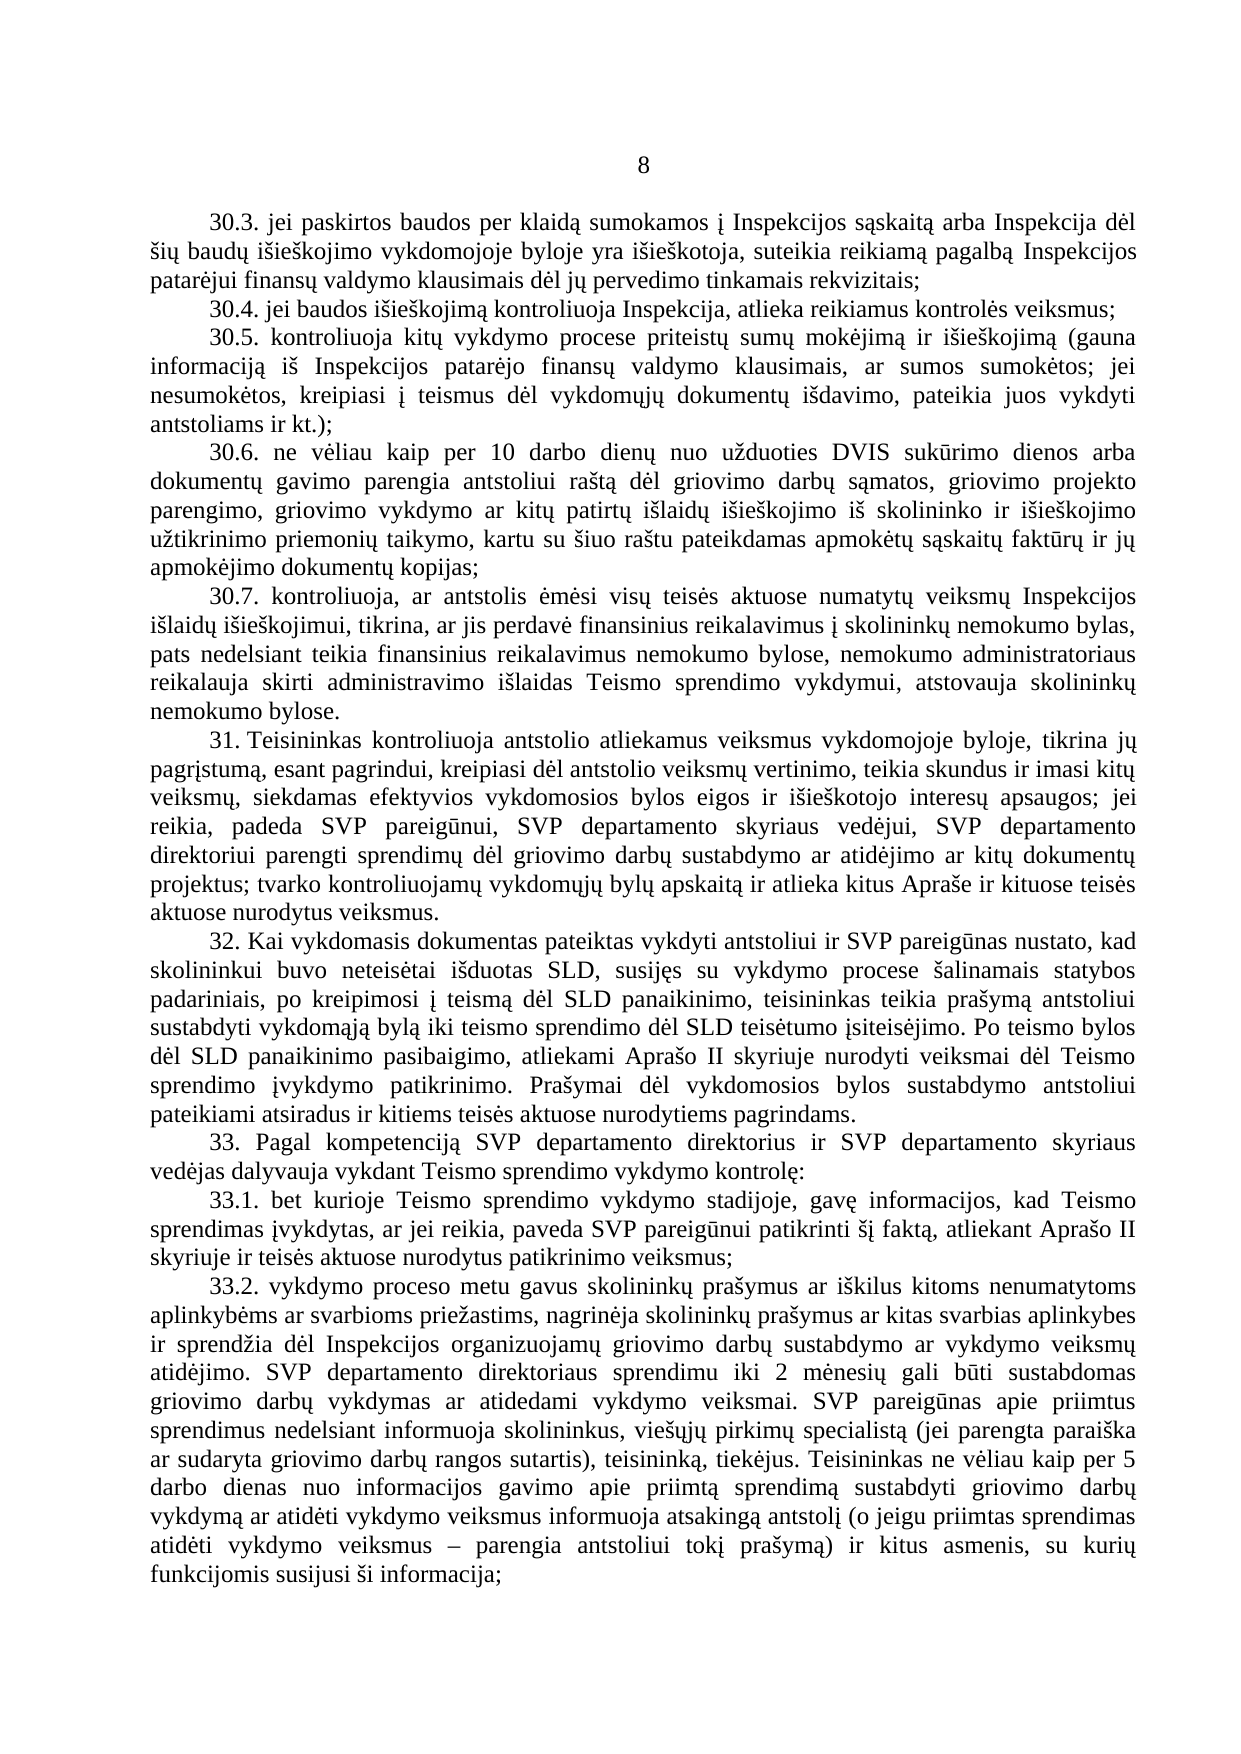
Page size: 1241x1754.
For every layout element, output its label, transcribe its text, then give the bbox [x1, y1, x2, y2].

text 30.7. kontroliuoja, ar antstolis ėmėsi visų teisės aktuose numatytų veiksmų Inspekcijos išlaidų išieškojimui, tikrina, ar jis perdavė finansinius reikalavimus į skolininkų nemokumo bylas, pats nedelsiant teikia finansinius reikalavimus nemokumo bylose, nemokumo administratoriaus reikalauja skirti administravimo išlaidas Teismo sprendimo vykdymui, atstovauja skolininkų nemokumo bylose. [150, 581, 1137, 725]
text 33.2. vykdymo proceso metu gavus skolininkų prašymus ar iškilus kitoms nenumatytoms aplinkybėms ar svarbioms priežastims, nagrinėja skolininkų prašymus ar kitas svarbias aplinkybes ir sprendžia dėl Inspekcijos organizuojamų griovimo darbų sustabdymo ar vykdymo veiksmų atidėjimo. SVP departamento direktoriaus sprendimu iki 2 mėnesių gali būti sustabdomas griovimo darbų vykdymas ar atidedami vykdymo veiksmai. SVP pareigūnas apie priimtus sprendimus nedelsiant informuoja skolininkus, viešųjų pirkimų specialistą (jei parengta paraiška ar sudaryta griovimo darbų rangos sutartis), teisininką, tiekėjus. Teisininkas ne vėliau kaip per 5 darbo dienas nuo informacijos gavimo apie priimtą sprendimą sustabdyti griovimo darbų vykdymą ar atidėti vykdymo veiksmus informuoja atsakingą antstolį (o jeigu priimtas sprendimas atidėti vykdymo veiksmus – parengia antstoliui tokį prašymą) ir kitus asmenis, su kurių funkcijomis susijusi ši informacija; [150, 1271, 1137, 1587]
text 30.3. jei paskirtos baudos per klaidą sumokamos į Inspekcijos sąskaitą arba Inspekcija dėl šių baudų išieškojimo vykdomojoje byloje yra išieškotoja, suteikia reikiamą pagalbą Inspekcijos patarėjui finansų valdymo klausimais dėl jų pervedimo tinkamais rekvizitais; [150, 207, 1137, 294]
text 30.4. jei baudos išieškojimą kontroliuoja Inspekcija, atlieka reikiamus kontrolės veiksmus; [150, 294, 1137, 322]
text 33. Pagal kompetenciją SVP departamento direktorius ir SVP departamento skyriaus vedėjas dalyvauja vykdant Teismo sprendimo vykdymo kontrolę: [150, 1127, 1137, 1185]
text 33.1. bet kurioje Teismo sprendimo vykdymo stadijoje, gavę informacijos, kad Teismo sprendimas įvykdytas, ar jei reikia, paveda SVP pareigūnui patikrinti šį faktą, atliekant Aprašo II skyriuje ir teisės aktuose nurodytus patikrinimo veiksmus; [150, 1185, 1137, 1271]
text 30.5. kontroliuoja kitų vykdymo procese priteistų sumų mokėjimą ir išieškojimą (gauna informaciją iš Inspekcijos patarėjo finansų valdymo klausimais, ar sumos sumokėtos; jei nesumokėtos, kreipiasi į teismus dėl vykdomųjų dokumentų išdavimo, pateikia juos vykdyti antstoliams ir kt.); [150, 322, 1137, 437]
text 30.6. ne vėliau kaip per 10 darbo dienų nuo užduoties DVIS sukūrimo dienos arba dokumentų gavimo parengia antstoliui raštą dėl griovimo darbų sąmatos, griovimo projekto parengimo, griovimo vykdymo ar kitų patirtų išlaidų išieškojimo iš skolininko ir išieškojimo užtikrinimo priemonių taikymo, kartu su šiuo raštu pateikdamas apmokėtų sąskaitų faktūrų ir jų apmokėjimo dokumentų kopijas; [150, 437, 1137, 581]
text 31. Teisininkas kontroliuoja antstolio atliekamus veiksmus vykdomojoje byloje, tikrina jų pagrįstumą, esant pagrindui, kreipiasi dėl antstolio veiksmų vertinimo, teikia skundus ir imasi kitų veiksmų, siekdamas efektyvios vykdomosios bylos eigos ir išieškotojo interesų apsaugos; jei reikia, padeda SVP pareigūnui, SVP departamento skyriaus vedėjui, SVP departamento direktoriui parengti sprendimų dėl griovimo darbų sustabdymo ar atidėjimo ar kitų dokumentų projektus; tvarko kontroliuojamų vykdomųjų bylų apskaitą ir atlieka kitus Apraše ir kituose teisės aktuose nurodytus veiksmus. [150, 725, 1137, 926]
text 32. Kai vykdomasis dokumentas pateiktas vykdyti antstoliui ir SVP pareigūnas nustato, kad skolininkui buvo neteisėtai išduotas SLD, susijęs su vykdymo procese šalinamais statybos padariniais, po kreipimosi į teismą dėl SLD panaikinimo, teisininkas teikia prašymą antstoliui sustabdyti vykdomąją bylą iki teismo sprendimo dėl SLD teisėtumo įsiteisėjimo. Po teismo bylos dėl SLD panaikinimo pasibaigimo, atliekami Aprašo II skyriuje nurodyti veiksmai dėl Teismo sprendimo įvykdymo patikrinimo. Prašymai dėl vykdomosios bylos sustabdymo antstoliui pateikiami atsiradus ir kitiems teisės aktuose nurodytiems pagrindams. [150, 926, 1137, 1127]
